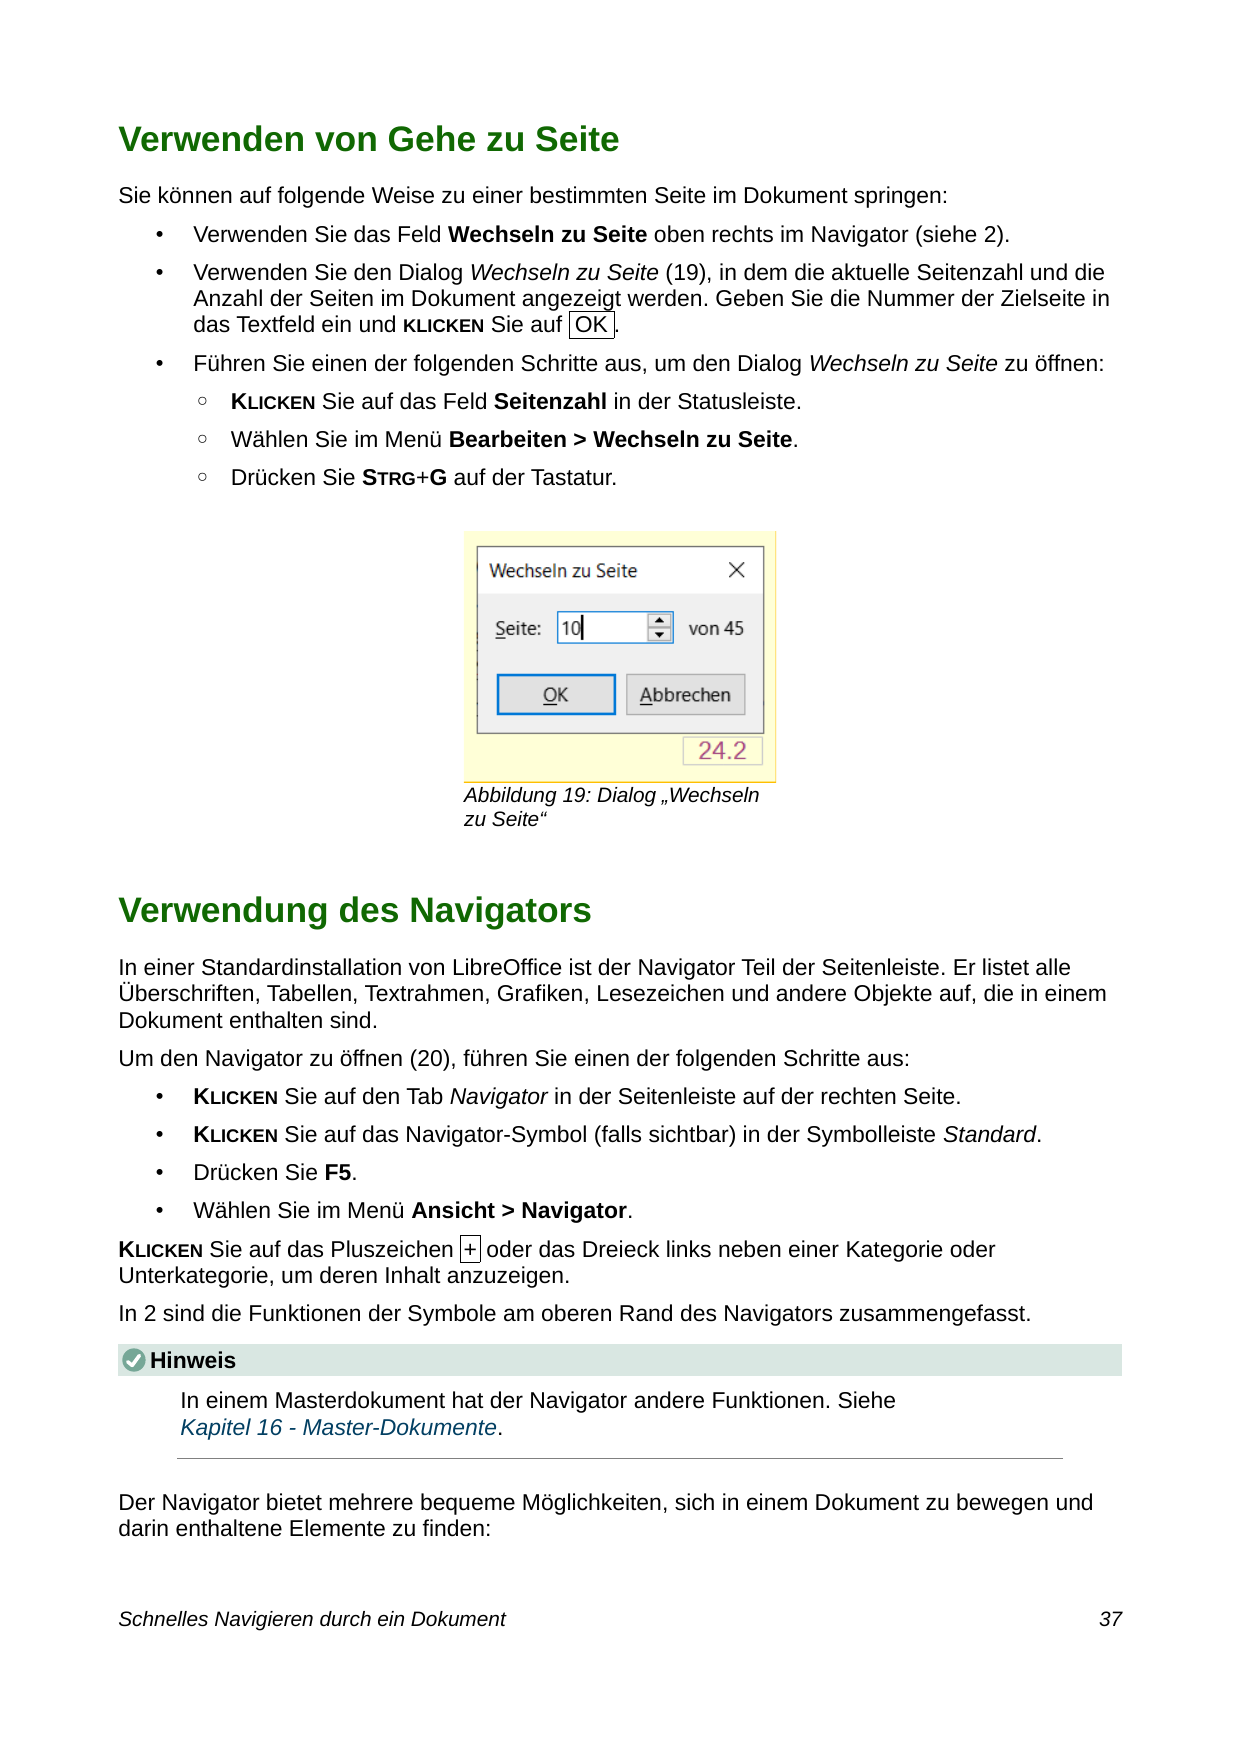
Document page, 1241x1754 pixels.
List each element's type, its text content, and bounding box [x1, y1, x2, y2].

text Sie können auf folgende Weise zu einer bestimmten Seite im Dokument springen: [118, 182, 1122, 209]
subtitle Hinweis [118, 1344, 1122, 1376]
picture [463, 531, 777, 783]
list Verwenden Sie den Dialog Wechseln zu Seite (Abbildung 19), in dem die aktuelle Seitenzahl und die Anzahl der Seiten im Dokument angezeigt werden. Geben Sie die Nummer der Zielseite in das Textfeld ein und klicken Sie auf OK. [156, 259, 1122, 338]
text Klicken Sie auf das Pluszeichen + oder das Dreieck links neben einer Kategorie oder Unterkategorie, um deren Inhalt anzuzeigen. [118, 1235, 1122, 1288]
list Verwenden Sie das Feld Wechseln zu Seite oben rechts im Navigator (siehe Tabelle 2). [156, 221, 1122, 247]
list Drücken Sie F5. [156, 1159, 1122, 1186]
subtitle Verwendung des Navigators [118, 890, 1122, 930]
text Abbildung 19: Dialog „Wechseln zu Seite“ [464, 783, 776, 831]
text In Tabelle 2 sind die Funktionen der Symbole am oberen Rand des Navigators zusammengefasst. [118, 1300, 1122, 1326]
list Klicken Sie auf das Feld Seitenzahl in der Statusleiste. [193, 388, 1122, 414]
text Um den Navigator zu öffnen (Abbildung 20), führen Sie einen der folgenden Schritte aus: [118, 1045, 1122, 1071]
list Klicken Sie auf das Navigator-Symbol (falls sichtbar) in der Symbolleiste Standard. [156, 1121, 1122, 1147]
subtitle Verwenden von Gehe zu Seite [118, 118, 1122, 159]
list Drücken Sie Strg+G auf der Tastatur. [193, 464, 1122, 490]
list Wählen Sie im Menü Ansicht > Navigator. [156, 1197, 1122, 1224]
text In einer Standardinstallation von LibreOffice ist der Navigator Teil der Seitenleiste. Er listet alle Überschriften, Tabellen, Textrahmen, Grafiken, Lesezeichen und andere Objekte auf, die in einem Dokument enthalten sind. [118, 954, 1122, 1033]
list Klicken Sie auf den Tab Navigator in der Seitenleiste auf der rechten Seite. [156, 1083, 1122, 1109]
text In einem Masterdokument hat der Navigator andere Funktionen. Siehe Kapitel 16 - Master-Dokumente. [177, 1387, 1063, 1458]
list Wählen Sie im Menü Bearbeiten > Wechseln zu Seite. [193, 426, 1122, 452]
list Führen Sie einen der folgenden Schritte aus, um den Dialog Wechseln zu Seite zu öffnen: [156, 350, 1122, 376]
text Der Navigator bietet mehrere bequeme Möglichkeiten, sich in einem Dokument zu bewegen und darin enthaltene Elemente zu finden: [118, 1488, 1122, 1541]
